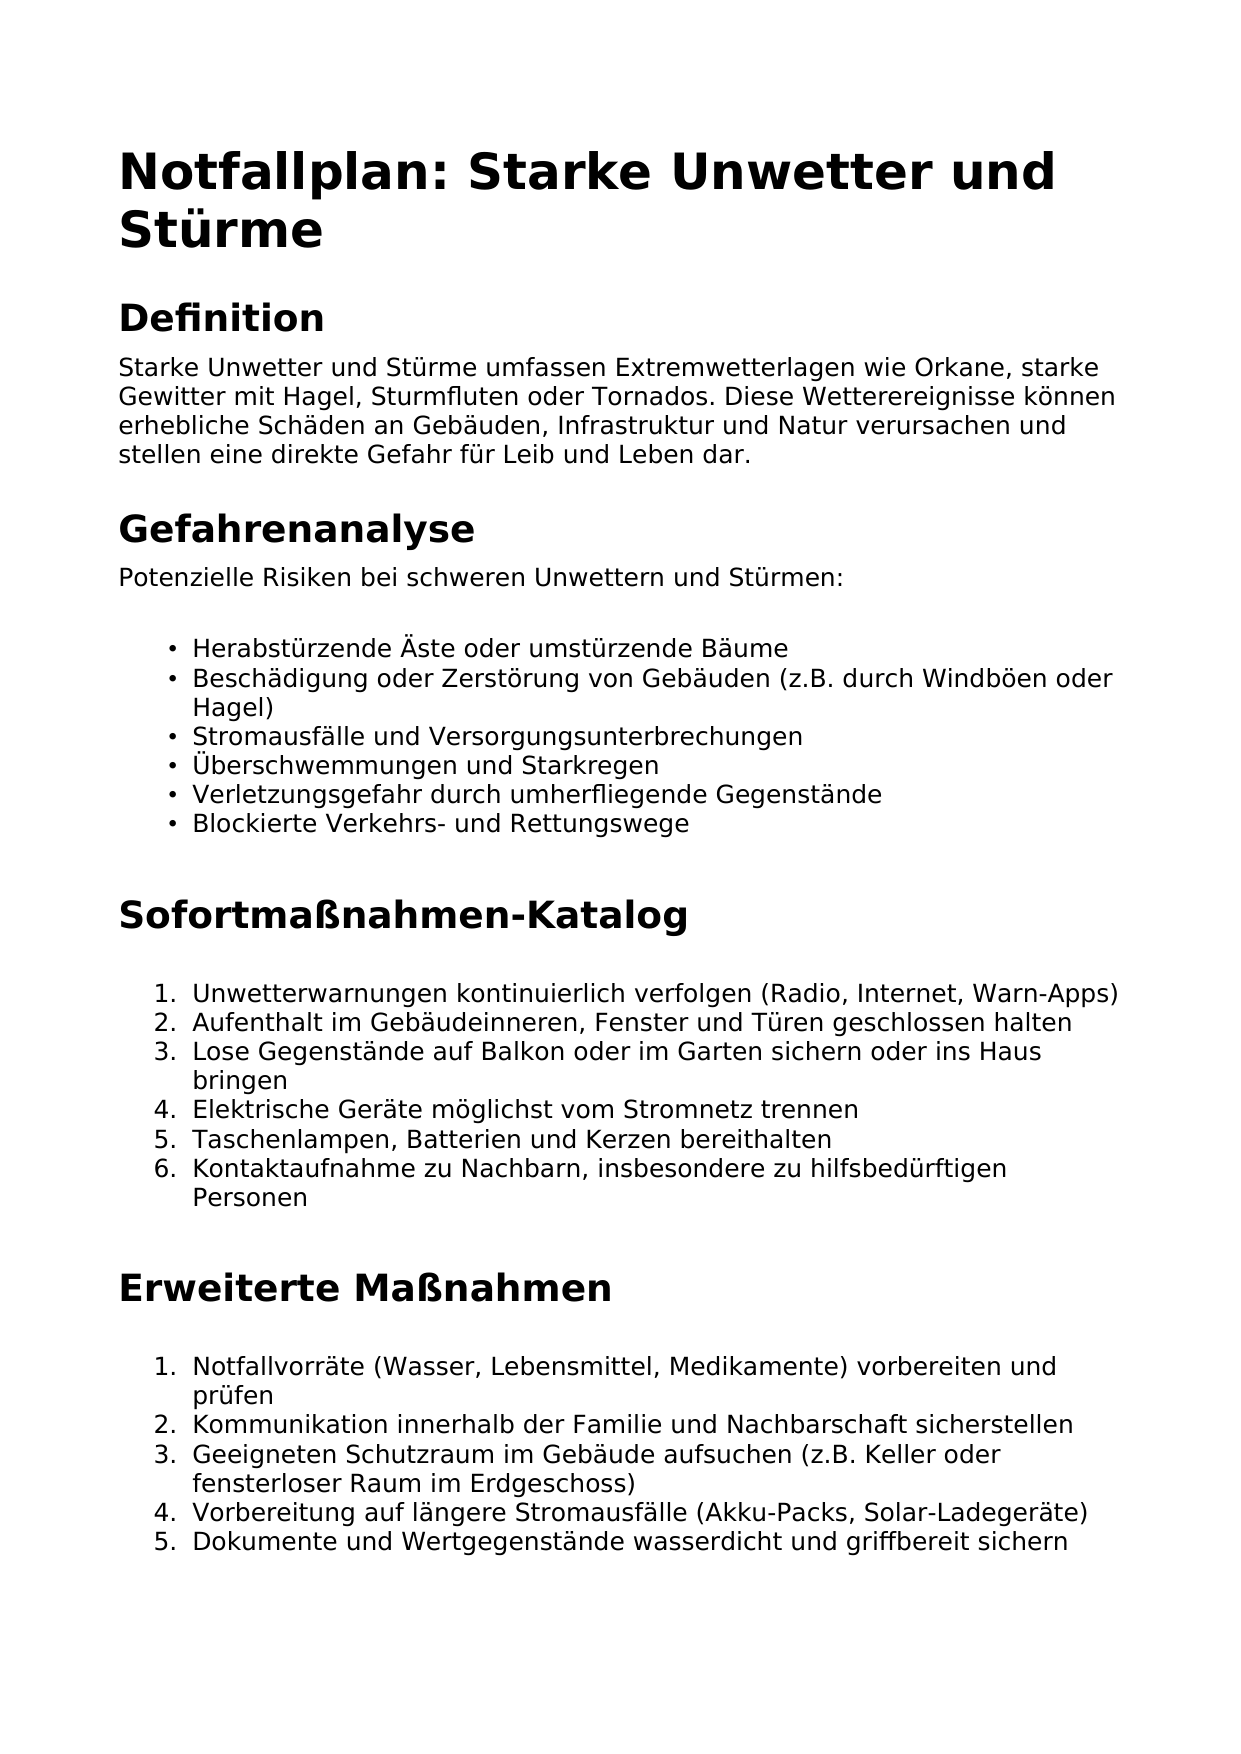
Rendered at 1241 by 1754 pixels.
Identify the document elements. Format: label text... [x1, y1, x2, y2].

list Herabstürzende Äste oder umstürzende Bäume [177, 635, 1122, 664]
list Stromausfälle und Versorgungsunterbrechungen [177, 722, 1122, 751]
list Aufenthalt im Gebäudeinneren, Fenster und Türen geschlossen halten [177, 1008, 1122, 1037]
list Geeigneten Schutzraum im Gebäude aufsuchen (z.B. Keller oder fensterloser Raum im Erdgeschoss) [177, 1440, 1122, 1498]
list Elektrische Geräte möglichst vom Stromnetz trennen [177, 1096, 1122, 1125]
list Kontaktaufnahme zu Nachbarn, insbesondere zu hilfsbedürftigen Personen [177, 1154, 1122, 1212]
list Taschenlampen, Batterien und Kerzen bereithalten [177, 1125, 1122, 1154]
list Dokumente und Wertgegenstände wasserdicht und griffbereit sichern [177, 1527, 1122, 1557]
list Beschädigung oder Zerstörung von Gebäuden (z.B. durch Windböen oder Hagel) [177, 664, 1122, 722]
list Lose Gegenstände auf Balkon oder im Garten sichern oder ins Haus bringen [177, 1037, 1122, 1096]
subtitle Erweiterte Maßnahmen [118, 1267, 1122, 1310]
subtitle Definition [118, 297, 1122, 341]
list Verletzungsgefahr durch umherfliegende Gegenstände [177, 781, 1122, 810]
list Kommunikation innerhalb der Familie und Nachbarschaft sicherstellen [177, 1411, 1122, 1440]
subtitle Sofortmaßnahmen-Katalog [118, 893, 1122, 937]
subtitle Notfallplan: Starke Unwetter und Stürme [118, 143, 1122, 259]
list Blockierte Verkehrs- und Rettungswege [177, 810, 1122, 839]
list Vorbereitung auf längere Stromausfälle (Akku-Packs, Solar-Ladegeräte) [177, 1498, 1122, 1527]
text Starke Unwetter und Stürme umfassen Extremwetterlagen wie Orkane, starke Gewitter mit Hagel, Sturmfluten oder Tornados. Diese Wetterereignisse können erhebliche Schäden an Gebäuden, Infrastruktur und Natur verursachen und stellen eine direkte Gefahr für Leib und Leben dar. [118, 353, 1122, 470]
subtitle Gefahrenanalyse [118, 507, 1122, 551]
list Notfallvorräte (Wasser, Lebensmittel, Medikamente) vorbereiten und prüfen [177, 1352, 1122, 1411]
list Unwetterwarnungen kontinuierlich verfolgen (Radio, Internet, Warn-Apps) [177, 979, 1122, 1008]
list Überschwemmungen und Starkregen [177, 751, 1122, 781]
text Potenzielle Risiken bei schweren Unwettern und Stürmen: [118, 563, 1122, 593]
